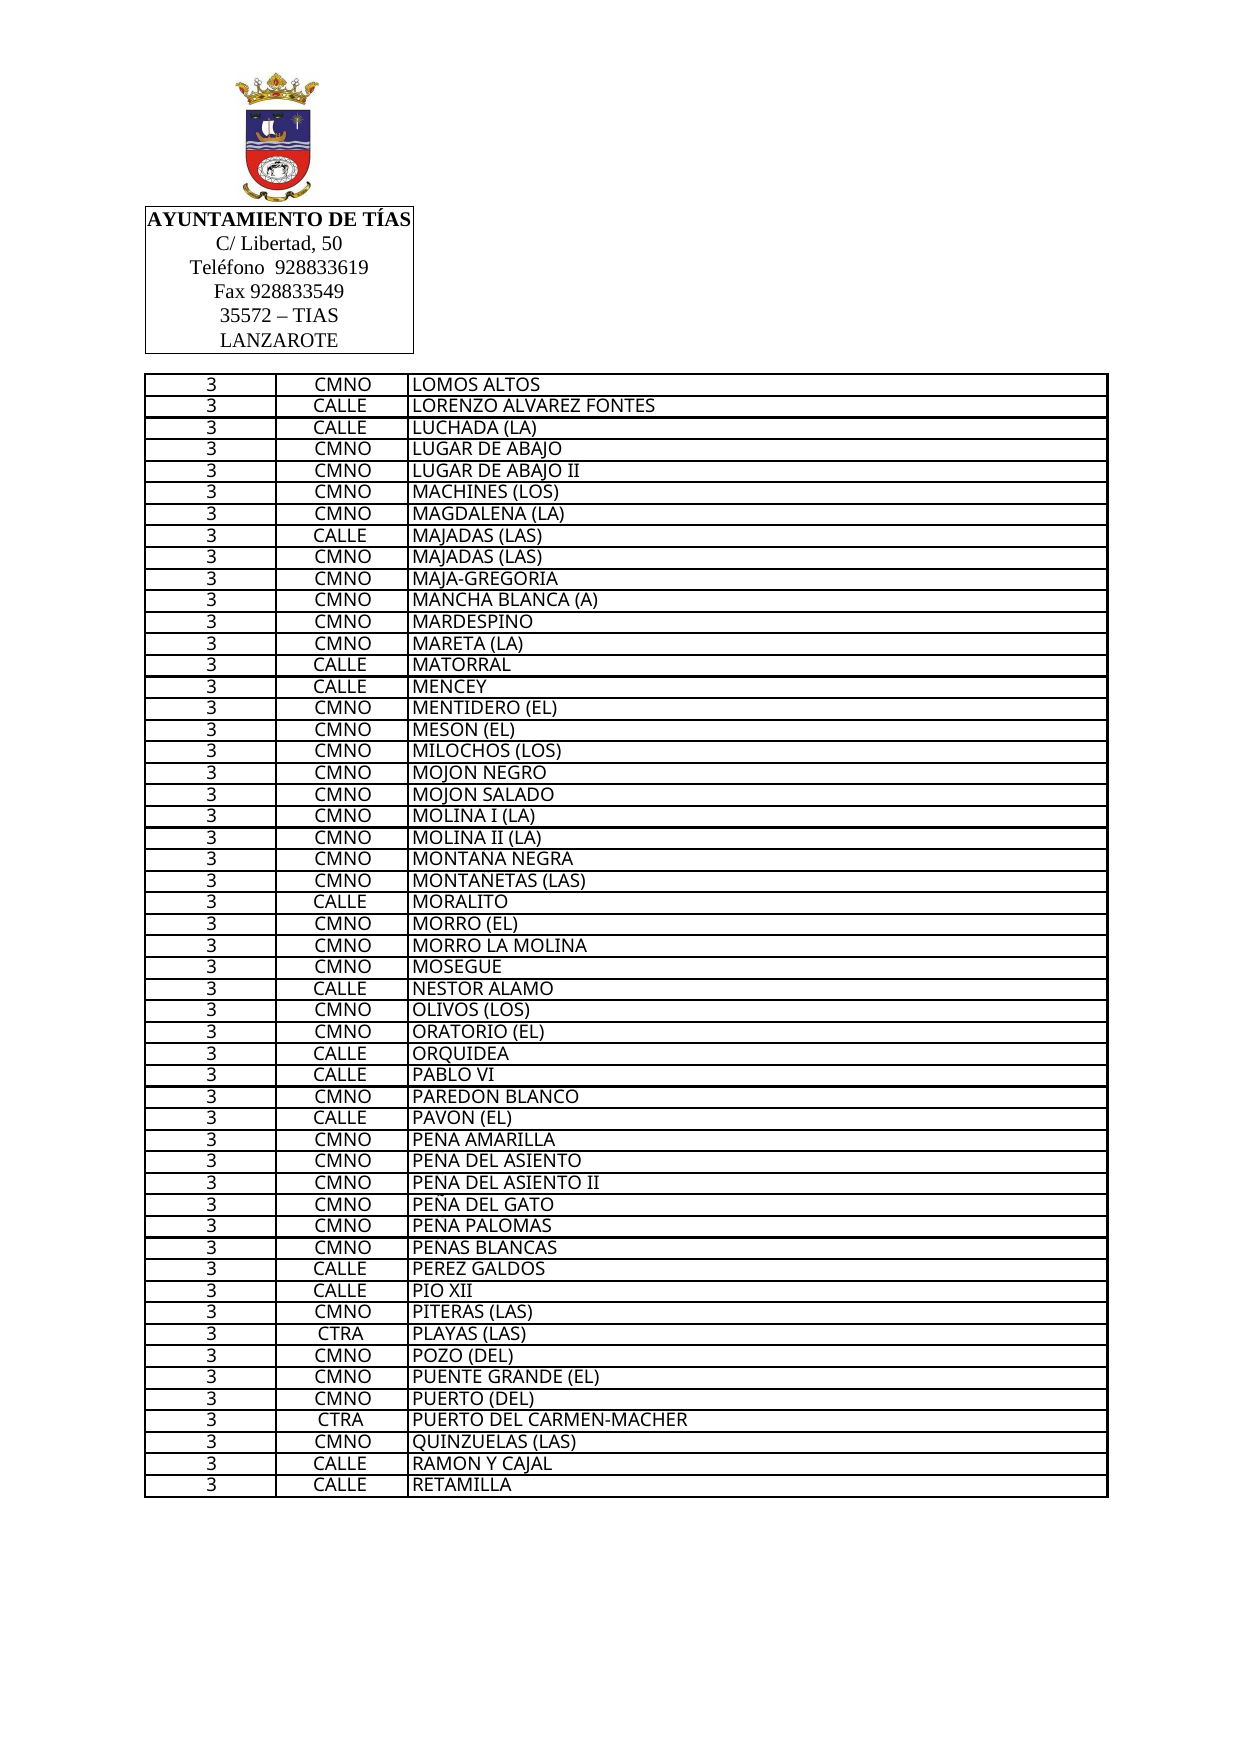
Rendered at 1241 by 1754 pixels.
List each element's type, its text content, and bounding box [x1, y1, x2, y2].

table_cell CALLE [277, 1282, 407, 1301]
table_cell CMNO [277, 699, 407, 718]
table_cell MONTAÑETAS (LAS) [409, 872, 1106, 891]
table_cell CMNO [277, 785, 407, 805]
table_cell MORALITO [409, 893, 1106, 913]
table_cell CMNO [277, 829, 407, 848]
table_cell 3 [146, 1260, 275, 1279]
table_cell MAJA-GREGORIA [409, 570, 1106, 589]
table_cell MENTIDERO (EL) [409, 699, 1106, 718]
table_cell MAJADAS (LAS) [409, 526, 1106, 546]
table_cell MESON (EL) [409, 721, 1106, 740]
table_cell CALLE [277, 1454, 407, 1474]
table_cell 3 [146, 1001, 275, 1021]
table_cell 3 [146, 1088, 275, 1107]
table_cell CMNO [277, 1239, 407, 1258]
table_cell CMNO [277, 591, 407, 611]
table_cell CMNO [277, 1433, 407, 1452]
table_cell CMNO [277, 440, 407, 459]
table_cell MOLINA I (LA) [409, 807, 1106, 826]
table_cell CMNO [277, 936, 407, 956]
table_cell 3 [146, 613, 275, 632]
table_cell 3 [146, 785, 275, 805]
table_cell 3 [146, 1217, 275, 1236]
table_cell PITERAS (LAS) [409, 1303, 1106, 1323]
table_cell PABLO VI [409, 1066, 1106, 1085]
table_cell CALLE [277, 678, 407, 697]
table_cell 3 [146, 1239, 275, 1258]
table_cell CALLE [277, 1109, 407, 1128]
table_cell LUCHADA (LA) [409, 419, 1106, 438]
table_cell 3 [146, 505, 275, 524]
table_cell CMNO [277, 764, 407, 783]
table_cell CMNO [277, 1001, 407, 1021]
table_cell 3 [146, 915, 275, 934]
table_header LOMOS ALTOS [409, 375, 1106, 395]
table_cell MORRO LA MOLINA [409, 936, 1106, 956]
table_cell CMNO [277, 462, 407, 481]
table_cell POZO (DEL) [409, 1346, 1106, 1366]
table_cell PEÑAS BLANCAS [409, 1239, 1106, 1258]
table_cell 3 [146, 440, 275, 459]
table_cell MENCEY [409, 678, 1106, 697]
table_cell RAMON Y CAJAL [409, 1454, 1106, 1474]
table_cell 3 [146, 721, 275, 740]
table_cell MAGDALENA (LA) [409, 505, 1106, 524]
table_cell 3 [146, 742, 275, 762]
table_cell 3 [146, 1476, 275, 1496]
table_cell 3 [146, 980, 275, 999]
table_cell 3 [146, 397, 275, 416]
table_cell CMNO [277, 634, 407, 654]
table_cell 3 [146, 1109, 275, 1128]
table_cell CMNO [277, 1023, 407, 1042]
table_cell ORATORIO (EL) [409, 1023, 1106, 1042]
table_cell PUENTE GRANDE (EL) [409, 1368, 1106, 1387]
table_cell MILOCHOS (LOS) [409, 742, 1106, 762]
table_cell 3 [146, 1454, 275, 1474]
table_cell 3 [146, 1023, 275, 1042]
table_cell CMNO [277, 548, 407, 567]
table_cell 3 [146, 1346, 275, 1366]
table_cell 3 [146, 656, 275, 675]
table_cell CALLE [277, 1476, 407, 1496]
table_cell LUGAR DE ABAJO II [409, 462, 1106, 481]
table_cell CTRA [277, 1411, 407, 1431]
table_cell CALLE [277, 656, 407, 675]
table_cell MOSEGUE [409, 958, 1106, 977]
table_cell CALLE [277, 397, 407, 416]
table_cell CALLE [277, 419, 407, 438]
table_cell PEREZ GALDOS [409, 1260, 1106, 1279]
table_cell 3 [146, 1303, 275, 1323]
table_cell 3 [146, 1390, 275, 1409]
table_cell CALLE [277, 1260, 407, 1279]
table_cell CMNO [277, 850, 407, 869]
table_cell MORRO (EL) [409, 915, 1106, 934]
table_cell CMNO [277, 1174, 407, 1193]
table_cell 3 [146, 548, 275, 567]
table_cell 3 [146, 850, 275, 869]
table_cell 3 [146, 1044, 275, 1064]
table_cell PAVON (EL) [409, 1109, 1106, 1128]
table_cell 3 [146, 526, 275, 546]
table_cell CMNO [277, 872, 407, 891]
table_cell MATORRAL [409, 656, 1106, 675]
table_cell MARETA (LA) [409, 634, 1106, 654]
table_cell 3 [146, 829, 275, 848]
table_cell CMNO [277, 1131, 407, 1150]
table_cell CALLE [277, 1066, 407, 1085]
table_cell 3 [146, 570, 275, 589]
table_cell 3 [146, 958, 275, 977]
table_cell PAREDON BLANCO [409, 1088, 1106, 1107]
table_cell 3 [146, 764, 275, 783]
table_cell CMNO [277, 1217, 407, 1236]
table_cell PEÑA AMARILLA [409, 1131, 1106, 1150]
table_cell 3 [146, 1433, 275, 1452]
table_cell CMNO [277, 915, 407, 934]
table_cell 3 [146, 1174, 275, 1193]
table_cell 3 [146, 893, 275, 913]
table_cell RETAMILLA [409, 1476, 1106, 1496]
table_cell 3 [146, 1195, 275, 1215]
table_cell OLIVOS (LOS) [409, 1001, 1106, 1021]
table_cell QUINZUELAS (LAS) [409, 1433, 1106, 1452]
table_cell CMNO [277, 613, 407, 632]
table_cell MANCHA BLANCA (A) [409, 591, 1106, 611]
table_cell CMNO [277, 1088, 407, 1107]
table_cell 3 [146, 634, 275, 654]
table_header 3 [146, 375, 275, 395]
table_cell MAJADAS (LAS) [409, 548, 1106, 567]
table_cell 3 [146, 1131, 275, 1150]
table_cell PEÑA DEL ASIENTO II [409, 1174, 1106, 1193]
table_cell PLAYAS (LAS) [409, 1325, 1106, 1344]
table_cell 3 [146, 678, 275, 697]
table_cell 3 [146, 936, 275, 956]
table_cell CMNO [277, 721, 407, 740]
table_cell MOJON NEGRO [409, 764, 1106, 783]
table_cell CMNO [277, 1195, 407, 1215]
table_cell LORENZO ALVAREZ FONTES [409, 397, 1106, 416]
table_cell CALLE [277, 893, 407, 913]
table_cell CMNO [277, 742, 407, 762]
table_cell 3 [146, 483, 275, 503]
table_cell 3 [146, 807, 275, 826]
table_cell PIO XII [409, 1282, 1106, 1301]
table_cell CMNO [277, 1346, 407, 1366]
table_cell CALLE [277, 1044, 407, 1064]
table_cell 3 [146, 462, 275, 481]
table_cell CMNO [277, 1152, 407, 1172]
table_cell CMNO [277, 1303, 407, 1323]
table_cell PEÑA DEL GATO [409, 1195, 1106, 1215]
table_cell CMNO [277, 1368, 407, 1387]
table_header CMNO [277, 375, 407, 395]
table_cell CMNO [277, 1390, 407, 1409]
table_cell PUERTO (DEL) [409, 1390, 1106, 1409]
table_cell LUGAR DE ABAJO [409, 440, 1106, 459]
table_cell MARDESPINO [409, 613, 1106, 632]
table_cell 3 [146, 1152, 275, 1172]
table_cell 3 [146, 591, 275, 611]
table_cell MOJON SALADO [409, 785, 1106, 805]
table_cell 3 [146, 1411, 275, 1431]
table_cell CMNO [277, 570, 407, 589]
table_cell MOLINA II (LA) [409, 829, 1106, 848]
table_cell NESTOR ALAMO [409, 980, 1106, 999]
table_cell 3 [146, 1066, 275, 1085]
table_cell MONTAÑA NEGRA [409, 850, 1106, 869]
table_cell 3 [146, 1325, 275, 1344]
table_cell CTRA [277, 1325, 407, 1344]
table_cell ORQUIDEA [409, 1044, 1106, 1064]
table_cell 3 [146, 1282, 275, 1301]
table_cell PEÑA DEL ASIENTO [409, 1152, 1106, 1172]
table_cell PUERTO DEL CARMEN-MACHER [409, 1411, 1106, 1431]
table_cell CALLE [277, 526, 407, 546]
table_cell CMNO [277, 483, 407, 503]
table_cell CALLE [277, 980, 407, 999]
table_cell CMNO [277, 807, 407, 826]
table_cell CMNO [277, 958, 407, 977]
table_cell MACHINES (LOS) [409, 483, 1106, 503]
table_cell 3 [146, 1368, 275, 1387]
table_cell 3 [146, 699, 275, 718]
table_cell CMNO [277, 505, 407, 524]
table_cell 3 [146, 419, 275, 438]
table_cell 3 [146, 872, 275, 891]
table_cell PEÑA PALOMAS [409, 1217, 1106, 1236]
